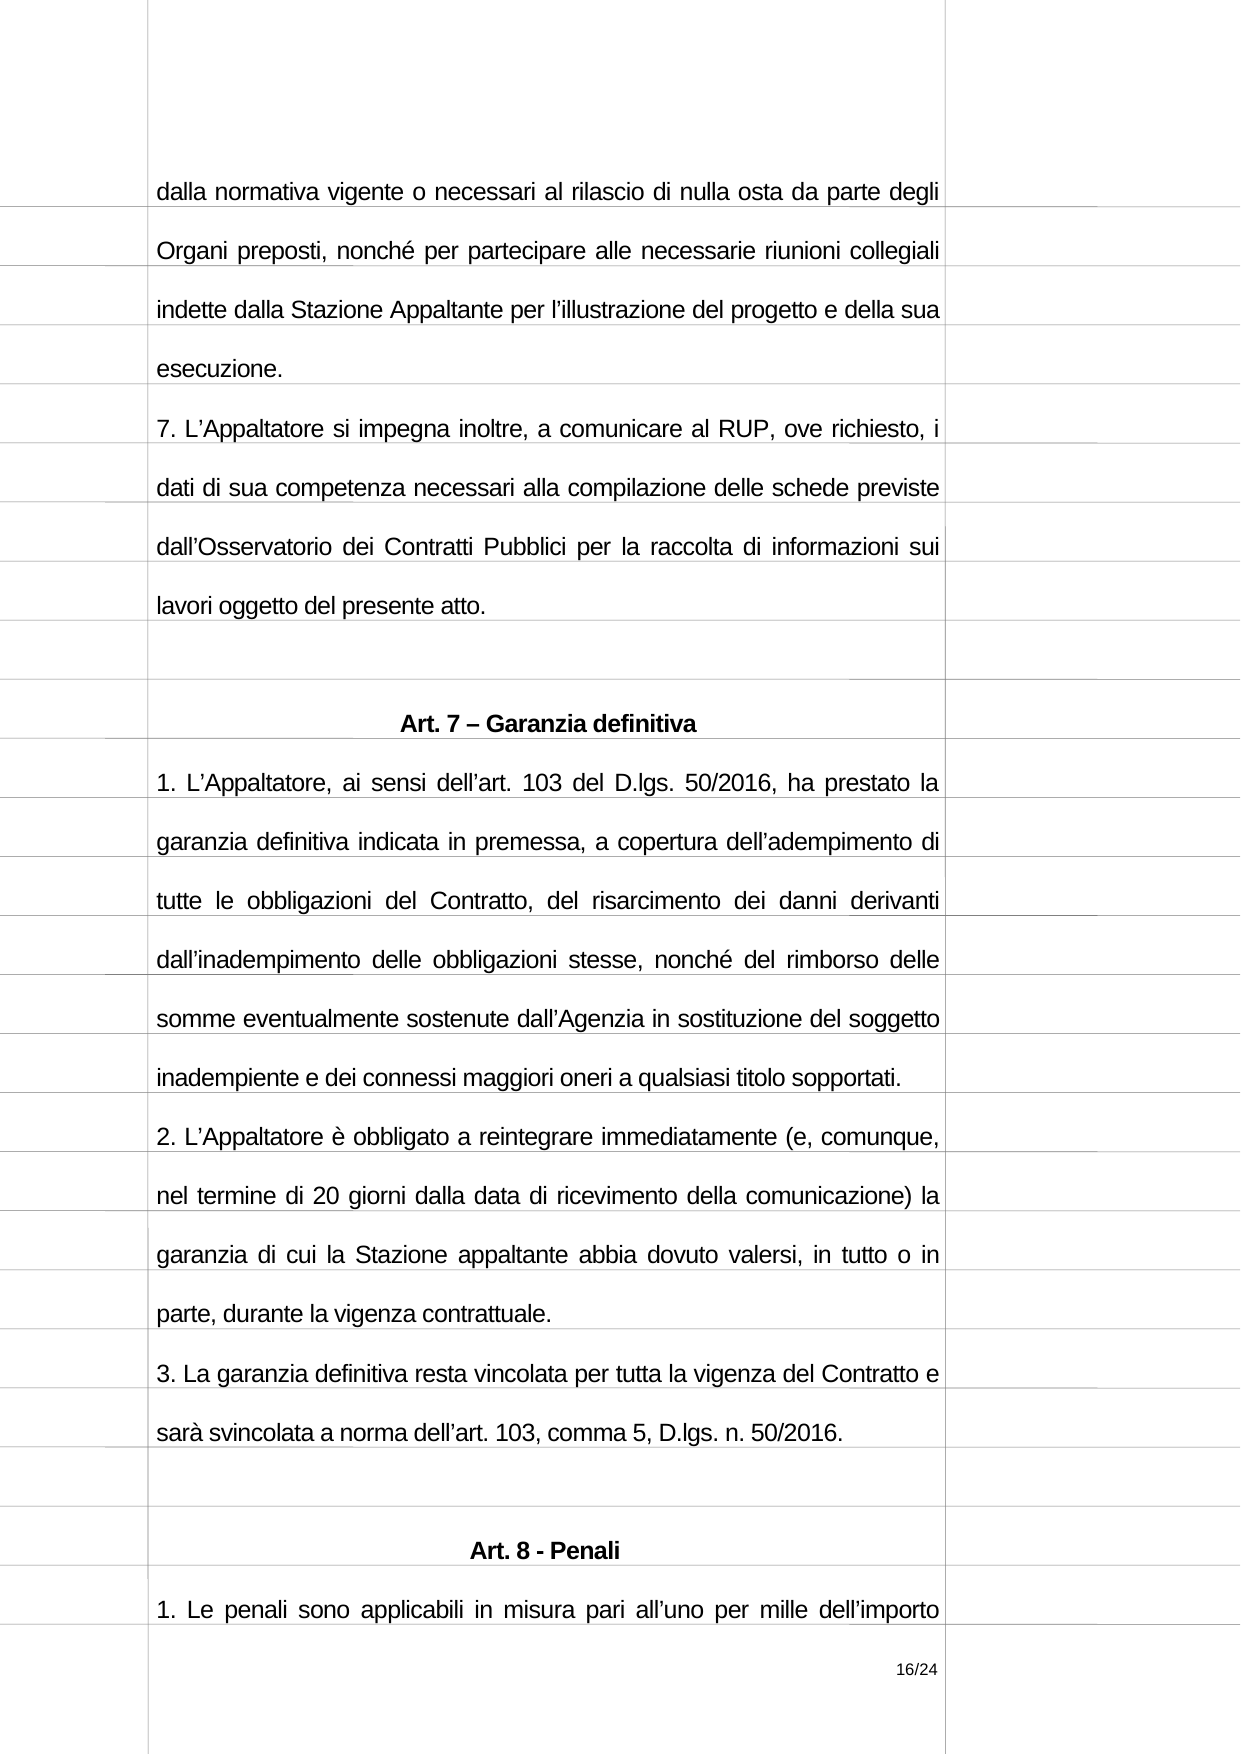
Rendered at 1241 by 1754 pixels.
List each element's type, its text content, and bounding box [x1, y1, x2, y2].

text 2. L’Appaltatore è obbligato a reintegrare immediatamente (e, comunque, [156, 1098, 941, 1151]
text [156, 1566, 941, 1571]
text sarà svincolata a norma dell’art. 103, comma 5, D.lgs. n. 50/2016. [156, 1389, 941, 1446]
text dall’inadempimento delle obbligazioni stesse, nonché del rimborso delle [156, 916, 941, 974]
text 7. L’Appaltatore si impegna inoltre, a comunicare al RUP, ove richiesto, i [156, 390, 941, 442]
text esecuzione. [156, 326, 941, 383]
text 1. L’Appaltatore, ai sensi dell’art. 103 del D.lgs. 50/2016, ha prestato la [156, 744, 941, 797]
text dall’Osservatorio dei Contratti Pubblici per la raccolta di informazioni sui [156, 503, 941, 560]
text indette dalla Stazione Appaltante per l’illustrazione del progetto e della sua [156, 267, 941, 324]
text Art. 8 - Penali [156, 1512, 941, 1564]
text 3. La garanzia definitiva resta vincolata per tutta la vigenza del Contratto e [156, 1335, 941, 1387]
text lavori oggetto del presente atto. [156, 562, 941, 619]
text nel termine di 20 giorni dalla data di ricevimento della comunicazione) la [156, 1152, 941, 1210]
text dati di sua competenza necessari alla compilazione delle schede previste [156, 444, 941, 501]
text [156, 1448, 941, 1453]
text somme eventualmente sostenute dall’Agenzia in sostituzione del soggetto [156, 975, 941, 1033]
text parte, durante la vigenza contrattuale. [156, 1271, 941, 1328]
text Organi preposti, nonché per partecipare alle necessarie riunioni collegiali [156, 207, 941, 265]
text garanzia definitiva indicata in premessa, a copertura dell’adempimento di [156, 798, 941, 856]
text 1. Le penali sono applicabili in misura pari all’uno per mille dell’importo [156, 1571, 941, 1623]
text Art. 7 – Garanzia definitiva [156, 685, 941, 738]
text tutte le obbligazioni del Contratto, del risarcimento dei danni derivanti [156, 857, 941, 915]
text garanzia di cui la Stazione appaltante abbia dovuto valersi, in tutto o in [156, 1212, 941, 1269]
text [156, 739, 941, 744]
text [156, 1625, 941, 1630]
text inadempiente e dei connessi maggiori oneri a qualsiasi titolo sopportati. [156, 1034, 941, 1092]
text dalla normativa vigente o necessari al rilascio di nulla osta da parte degli [156, 153, 941, 206]
